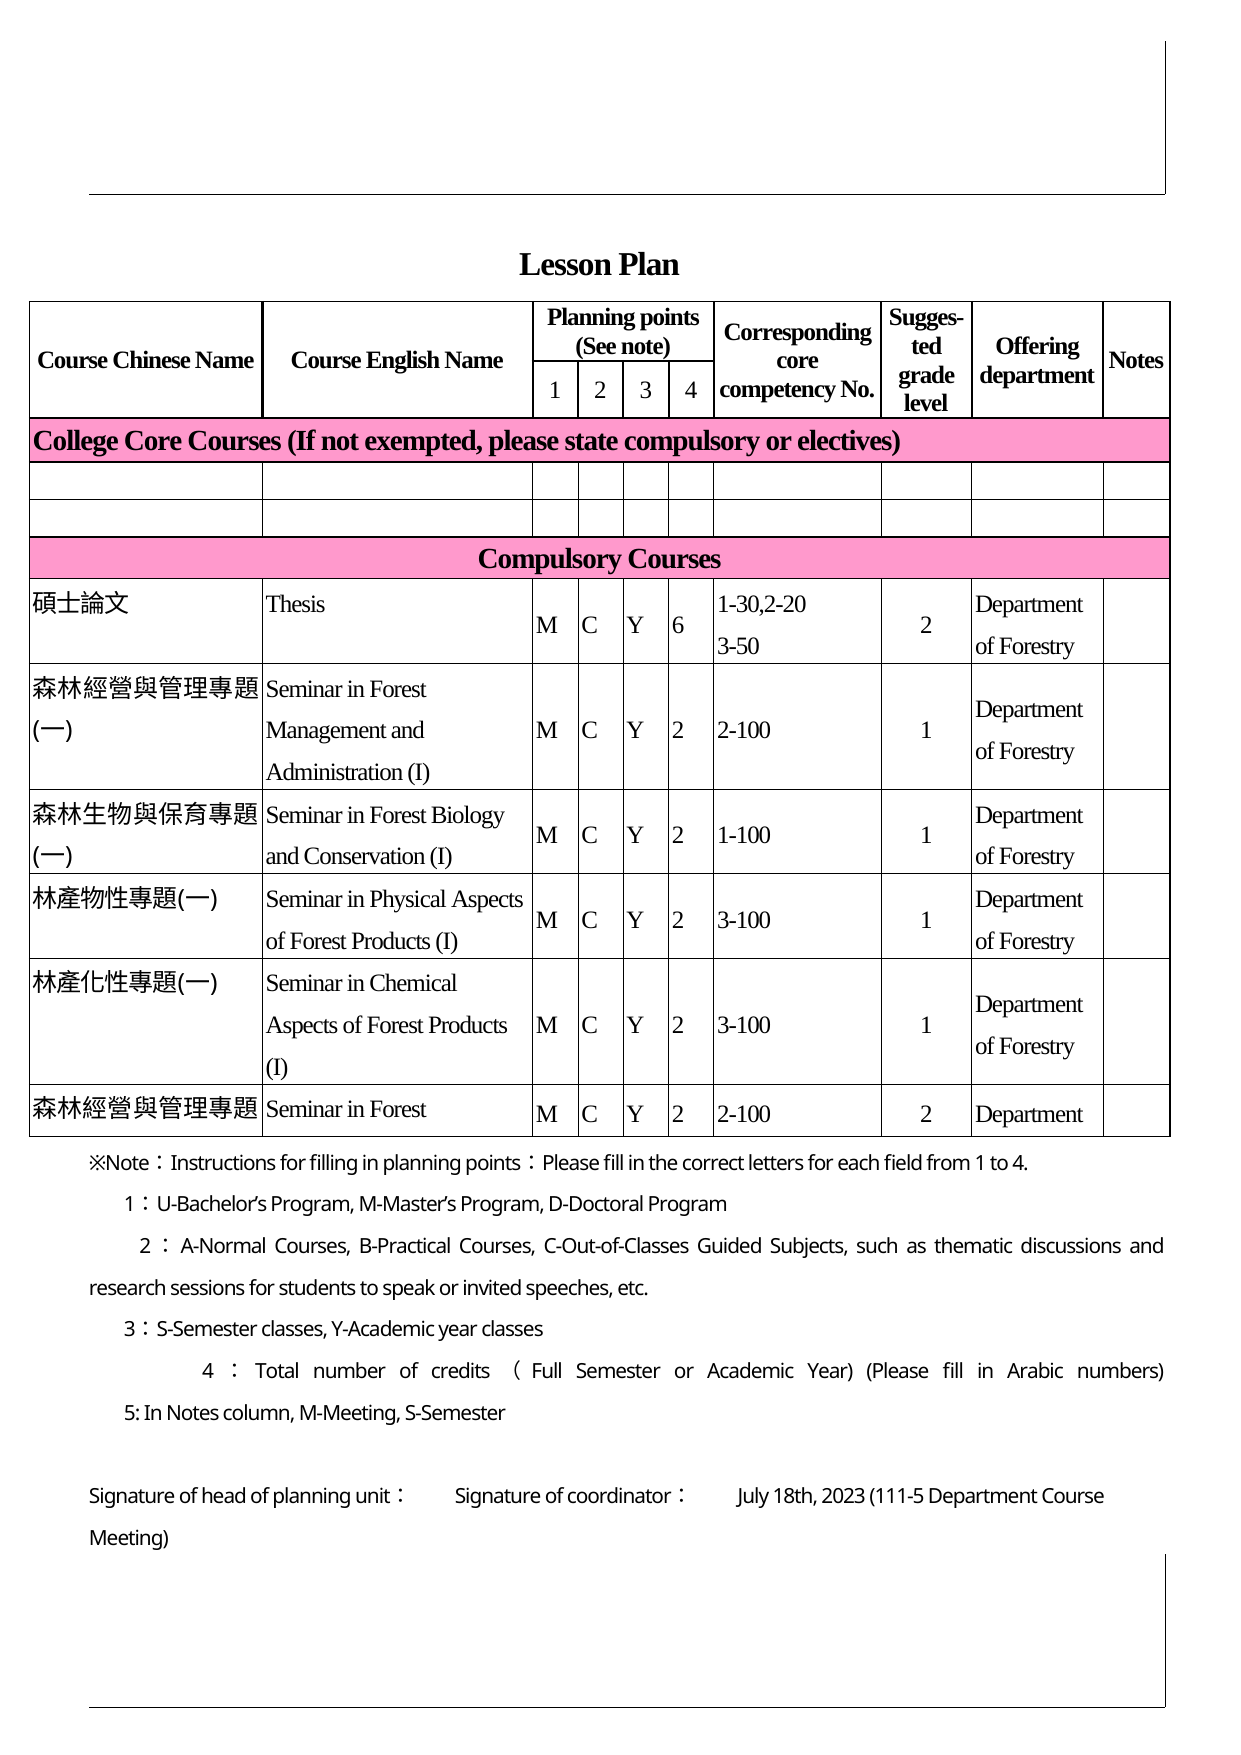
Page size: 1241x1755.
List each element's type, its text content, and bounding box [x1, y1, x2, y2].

table_cell 1-30,2-20 3-50 [714, 579, 881, 663]
table_cell 3 [624, 362, 668, 417]
table_cell [1104, 500, 1169, 536]
table_cell [1104, 959, 1169, 1083]
table_cell Seminar in Forest Management and Administration (I) [263, 664, 532, 789]
table_cell M [533, 874, 578, 957]
table_cell Department of Forestry [972, 959, 1103, 1083]
table_cell Course English Name [264, 302, 532, 417]
table_cell [972, 500, 1103, 536]
table_cell C [579, 959, 623, 1083]
table_cell [1104, 579, 1169, 663]
table_cell Thesis [263, 579, 532, 663]
table_cell 2 [669, 1085, 713, 1136]
table_cell 1 [534, 362, 577, 417]
table_cell 4 [670, 362, 713, 417]
table_cell Y [624, 664, 668, 789]
table_cell 森林生物與保育專題(一) [30, 790, 262, 873]
table_cell [669, 500, 713, 536]
table_cell [624, 500, 668, 536]
table_cell [533, 463, 578, 499]
table_cell Notes [1104, 302, 1169, 417]
table_cell Y [624, 1085, 668, 1136]
table_cell M [533, 790, 578, 873]
table_cell [882, 500, 971, 536]
table_cell M [533, 1085, 578, 1136]
table_cell M [533, 664, 578, 789]
table_cell Department of Forestry [972, 874, 1103, 957]
table_cell C [579, 664, 623, 789]
table_cell [30, 500, 262, 536]
table_cell Course Chinese Name [30, 302, 261, 417]
table_cell 1 [882, 790, 971, 873]
table_cell Y [624, 579, 668, 663]
table_cell [1104, 790, 1169, 873]
table_cell Y [624, 790, 668, 873]
table_cell [882, 463, 971, 499]
table_cell [1104, 874, 1169, 957]
table_cell C [579, 579, 623, 663]
table_cell [263, 463, 532, 499]
table_cell [1104, 664, 1169, 789]
table_cell Seminar in Chemical Aspects of Forest Products (I) [263, 959, 532, 1083]
table_cell 林產物性專題(一) [30, 874, 262, 957]
table_cell [263, 500, 532, 536]
table_cell 林產化性專題(一) [30, 959, 262, 1083]
table_cell 2 [669, 664, 713, 789]
table_cell C [579, 790, 623, 873]
table_cell M [533, 959, 578, 1083]
table_cell Department [972, 1085, 1103, 1136]
table_cell Seminar in Forest Biology and Conservation (I) [263, 790, 532, 873]
table_cell [30, 463, 262, 499]
table_cell Y [624, 959, 668, 1083]
table_cell [579, 463, 623, 499]
table_cell Seminar in Physical Aspects of Forest Products (I) [263, 874, 532, 957]
table_cell 2-100 [714, 1085, 881, 1136]
table_cell 2 [669, 959, 713, 1083]
table_cell Planning points (See note) [534, 302, 713, 360]
table_cell C [579, 1085, 623, 1136]
table_cell Corresponding core competency No. [715, 302, 880, 417]
table_cell 2 [882, 579, 971, 663]
table_cell 1 [882, 664, 971, 789]
table_cell 2 [882, 1085, 971, 1136]
table_cell C [579, 874, 623, 957]
table_cell Y [624, 874, 668, 957]
table_cell 2 [579, 362, 622, 417]
table_cell [714, 463, 881, 499]
table_cell 6 [669, 579, 713, 663]
table_cell Sugges-ted grade level [882, 302, 971, 417]
table_cell 3-100 [714, 874, 881, 957]
table_cell [579, 500, 623, 536]
table_cell 1 [882, 959, 971, 1083]
table_cell 3-100 [714, 959, 881, 1083]
table_cell 2 [669, 790, 713, 873]
table_cell Department of Forestry [972, 664, 1103, 789]
table_header Lesson Plan [30, 226, 1170, 301]
table_cell M [533, 579, 578, 663]
table_cell [1104, 1085, 1169, 1136]
table_cell 森林經營與管理專題 [30, 1085, 262, 1136]
table_cell 1 [882, 874, 971, 957]
table_cell College Core Courses (If not exempted, please state compulsory or electives) [30, 419, 1169, 461]
table_cell [624, 463, 668, 499]
table_cell [533, 500, 578, 536]
table_cell Department of Forestry [972, 790, 1103, 873]
table_cell 森林經營與管理專題 (一) [30, 664, 262, 789]
table_cell 2 [669, 874, 713, 957]
table_cell 2-100 [714, 664, 881, 789]
table_cell 1-100 [714, 790, 881, 873]
table_cell [972, 463, 1103, 499]
table_cell [1104, 463, 1169, 499]
table_cell [714, 500, 881, 536]
table_cell [669, 463, 713, 499]
table_cell Compulsory Courses [30, 538, 1169, 578]
table_cell Offering department [973, 302, 1102, 417]
table_cell Department of Forestry [972, 579, 1103, 663]
table_cell 碩士論文 [30, 579, 262, 663]
table_cell Seminar in Forest [263, 1085, 532, 1136]
